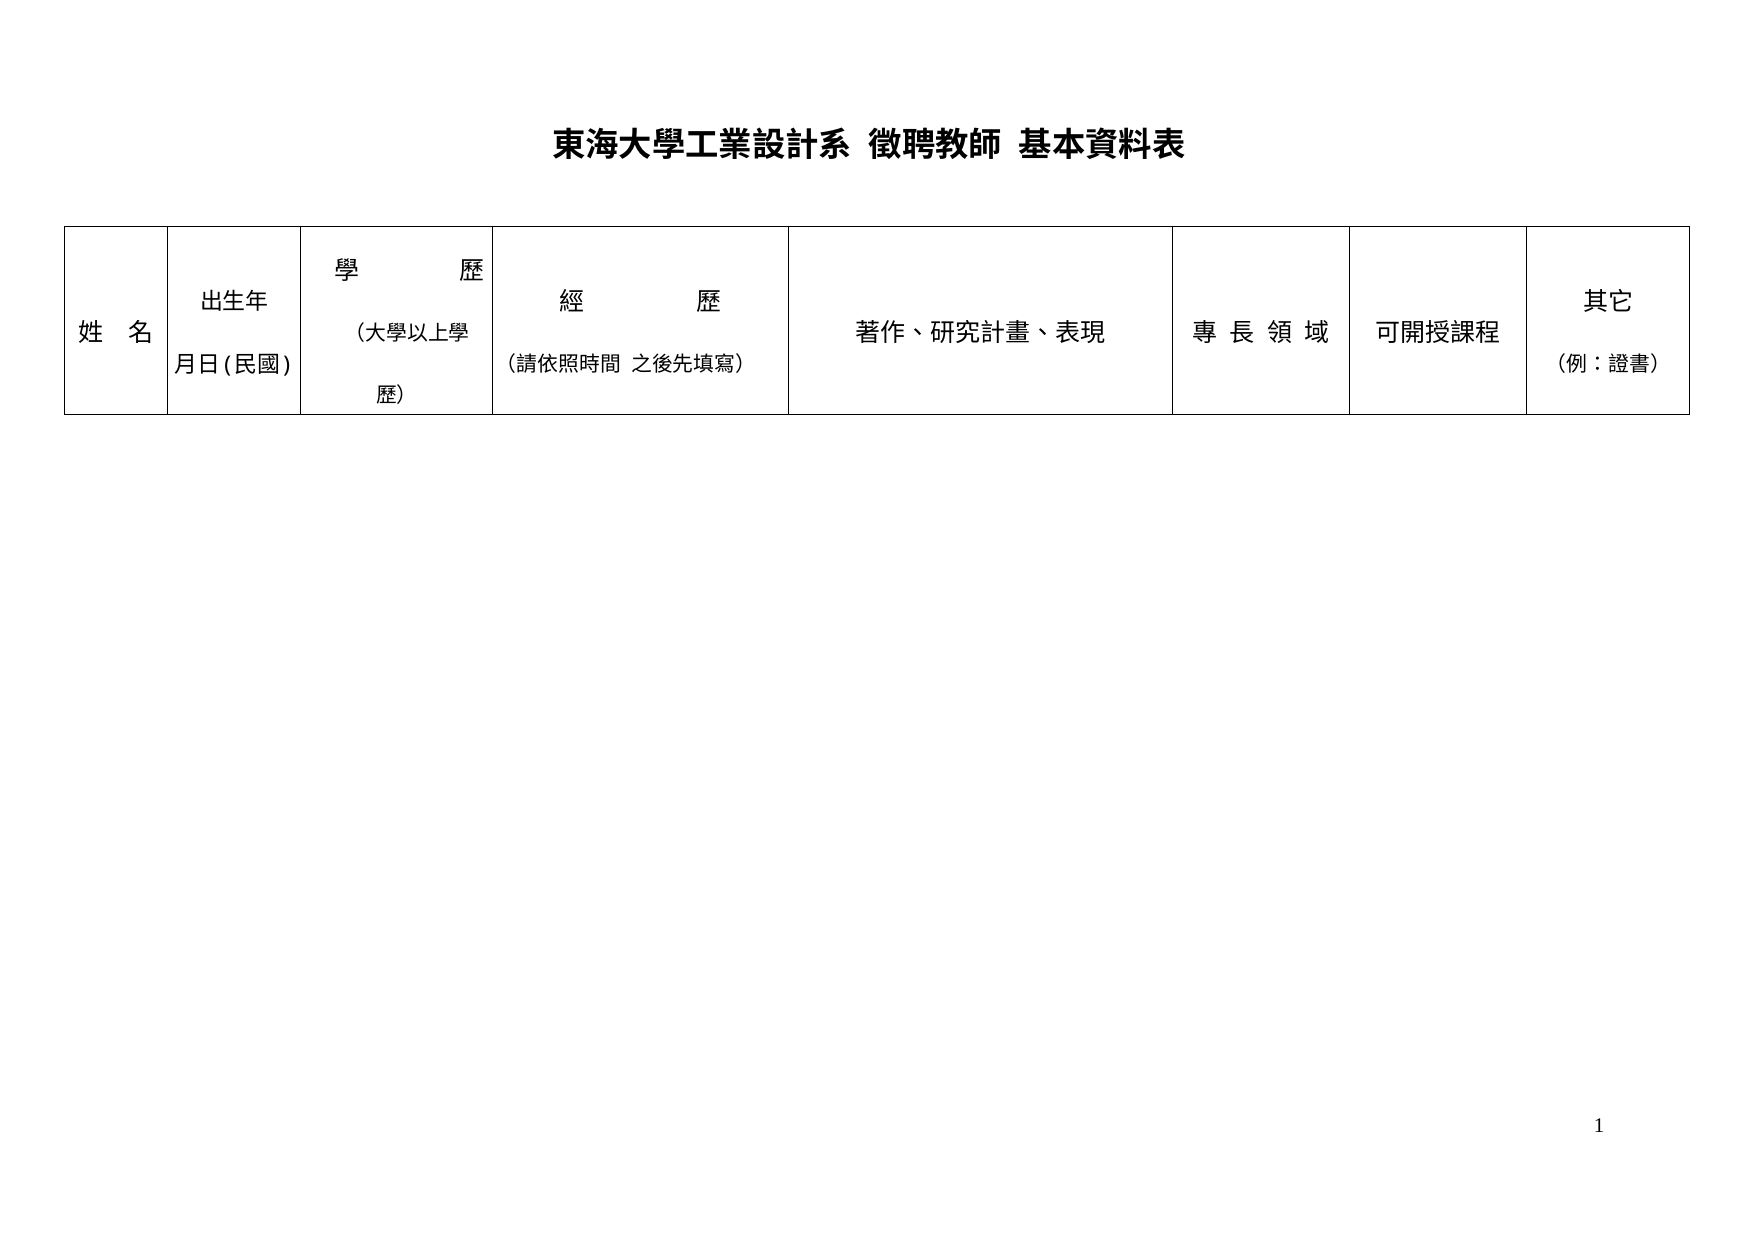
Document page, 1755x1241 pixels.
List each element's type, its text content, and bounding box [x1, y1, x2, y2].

table_header 經 歷 （請依照時間 之後先填寫） [493, 227, 788, 414]
text 東海大學工業設計系 徵聘教師 基本資料表 [150, 101, 1604, 163]
table_header 出生年 月日(民國) [168, 227, 300, 414]
table_header 姓 名 [65, 227, 167, 414]
table_header 其它 （例：證書） [1527, 227, 1689, 414]
table_header 可開授課程 [1350, 227, 1526, 414]
table_header 著作、研究計畫、表現 [789, 227, 1172, 414]
table_header 專 長 領 域 [1173, 227, 1349, 414]
table_header 學 歷 （大學以上學歷） [301, 227, 492, 414]
